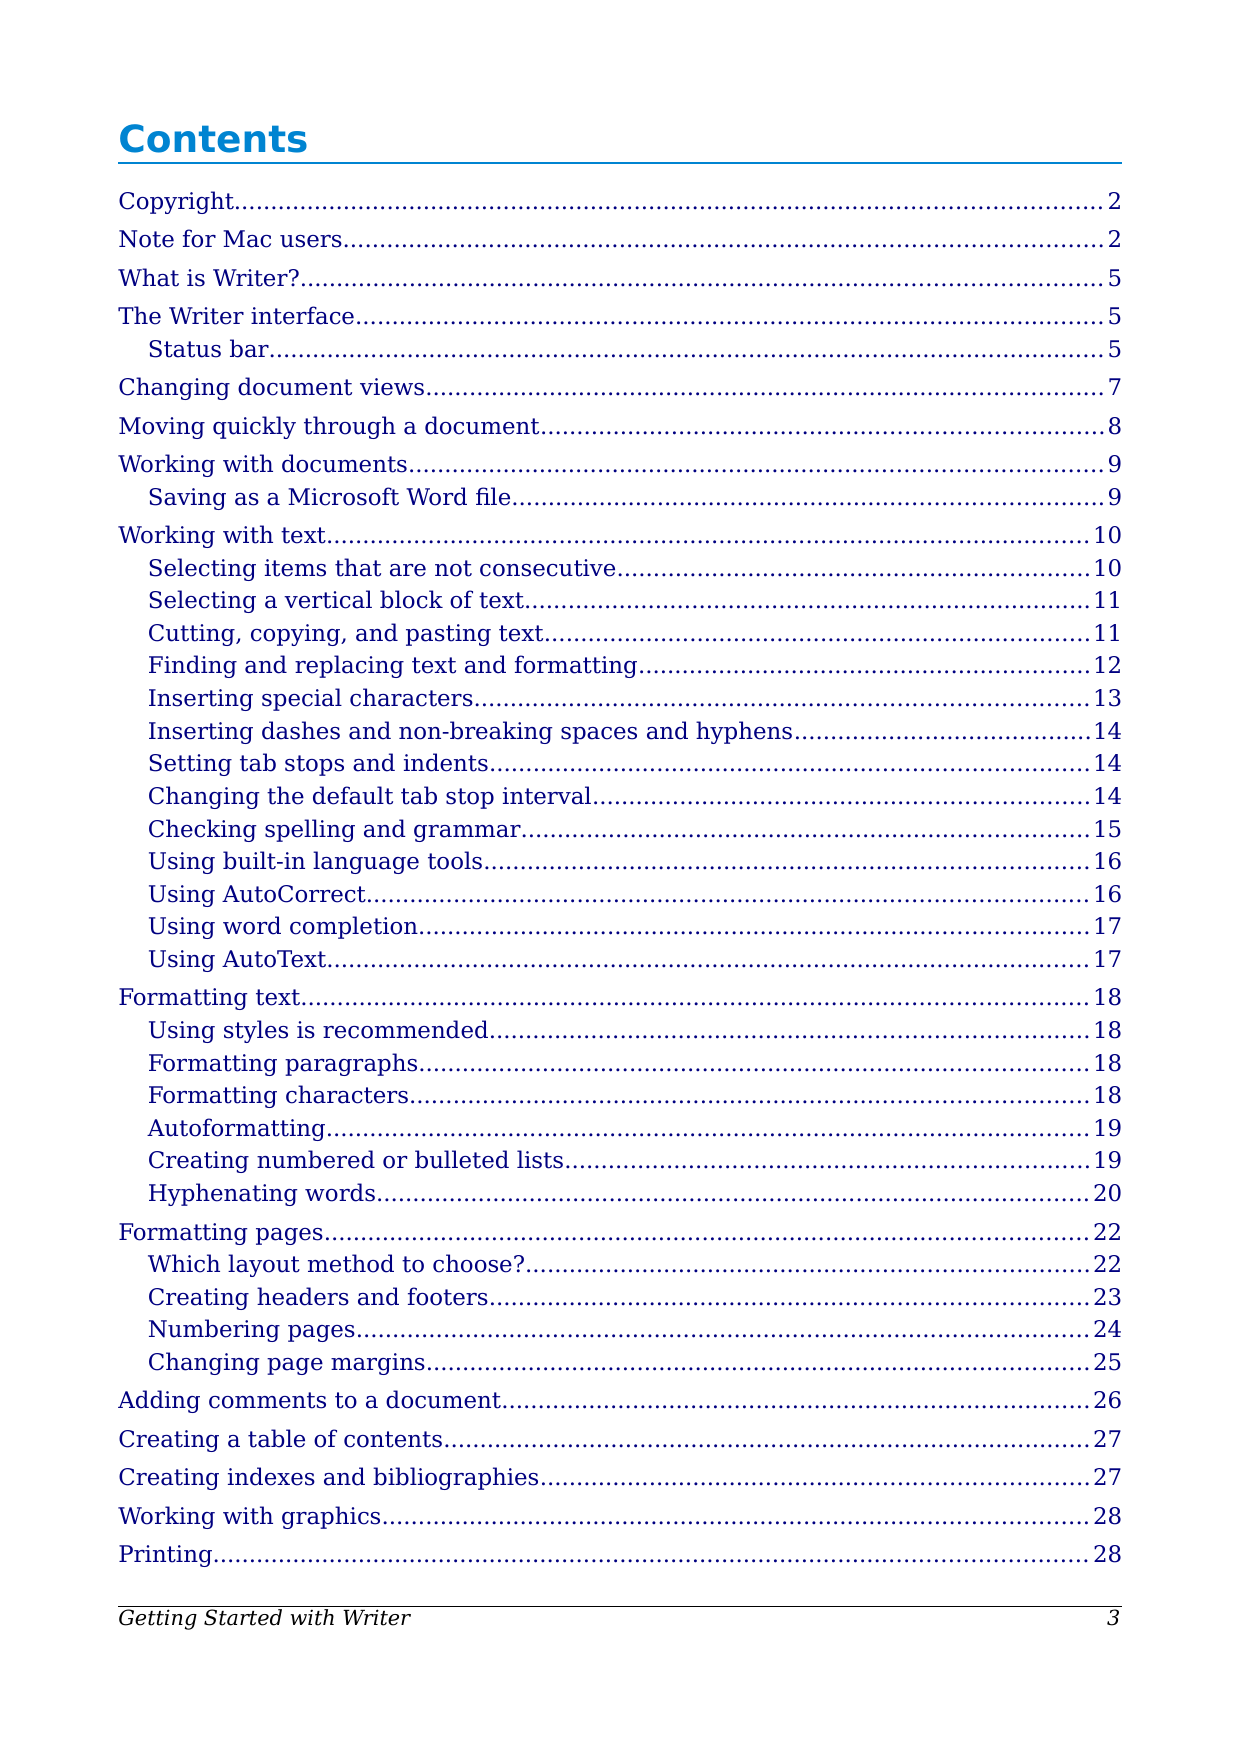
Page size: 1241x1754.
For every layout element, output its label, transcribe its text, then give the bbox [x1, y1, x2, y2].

text Formatting text 18 [118, 984, 1122, 1011]
text What is Writer? 5 [118, 265, 1122, 292]
text Finding and replacing text and formatting 12 [148, 653, 1122, 679]
text Printing 28 [118, 1541, 1122, 1568]
text Creating numbered or bulleted lists 19 [148, 1148, 1122, 1174]
text Moving quickly through a document 8 [118, 413, 1122, 439]
text Contents [118, 118, 1122, 162]
text Saving as a Microsoft Word file 9 [148, 484, 1122, 511]
text Selecting a vertical block of text 11 [148, 587, 1122, 614]
text Note for Mac users 2 [118, 226, 1122, 253]
text Inserting special characters 13 [148, 685, 1122, 712]
text Selecting items that are not consecutive 10 [148, 555, 1122, 582]
text Autoformatting 19 [148, 1115, 1122, 1142]
text The Writer interface 5 [118, 303, 1122, 330]
text Checking spelling and grammar 15 [148, 816, 1122, 842]
text Changing page margins 25 [148, 1349, 1122, 1376]
text Creating a table of contents 27 [118, 1426, 1122, 1453]
text Using AutoText 17 [148, 946, 1122, 973]
text Using word completion 17 [148, 913, 1122, 940]
text Formatting characters 18 [148, 1082, 1122, 1109]
text Working with documents 9 [118, 451, 1122, 478]
text Copyright 2 [118, 188, 1122, 215]
text Adding comments to a document 26 [118, 1387, 1122, 1414]
text Using AutoCorrect 16 [148, 881, 1122, 908]
text Changing the default tab stop interval 14 [148, 783, 1122, 810]
text Formatting pages 22 [118, 1219, 1122, 1245]
text Numbering pages 24 [148, 1316, 1122, 1343]
text Creating headers and footers 23 [148, 1284, 1122, 1311]
text Changing document views 7 [118, 374, 1122, 401]
text Status bar 5 [148, 336, 1122, 363]
text Working with text 10 [118, 522, 1122, 549]
text Cutting, copying, and pasting text 11 [148, 620, 1122, 647]
text Hyphenating words 20 [148, 1180, 1122, 1207]
text Which layout method to choose? 22 [148, 1251, 1122, 1278]
text Formatting paragraphs 18 [148, 1050, 1122, 1076]
text Working with graphics 28 [118, 1503, 1122, 1529]
text Inserting dashes and non-breaking spaces and hyphens 14 [148, 718, 1122, 744]
text Using styles is recommended 18 [148, 1017, 1122, 1044]
text Using built-in language tools 16 [148, 848, 1122, 875]
text Creating indexes and bibliographies 27 [118, 1464, 1122, 1491]
text Setting tab stops and indents 14 [148, 751, 1122, 777]
